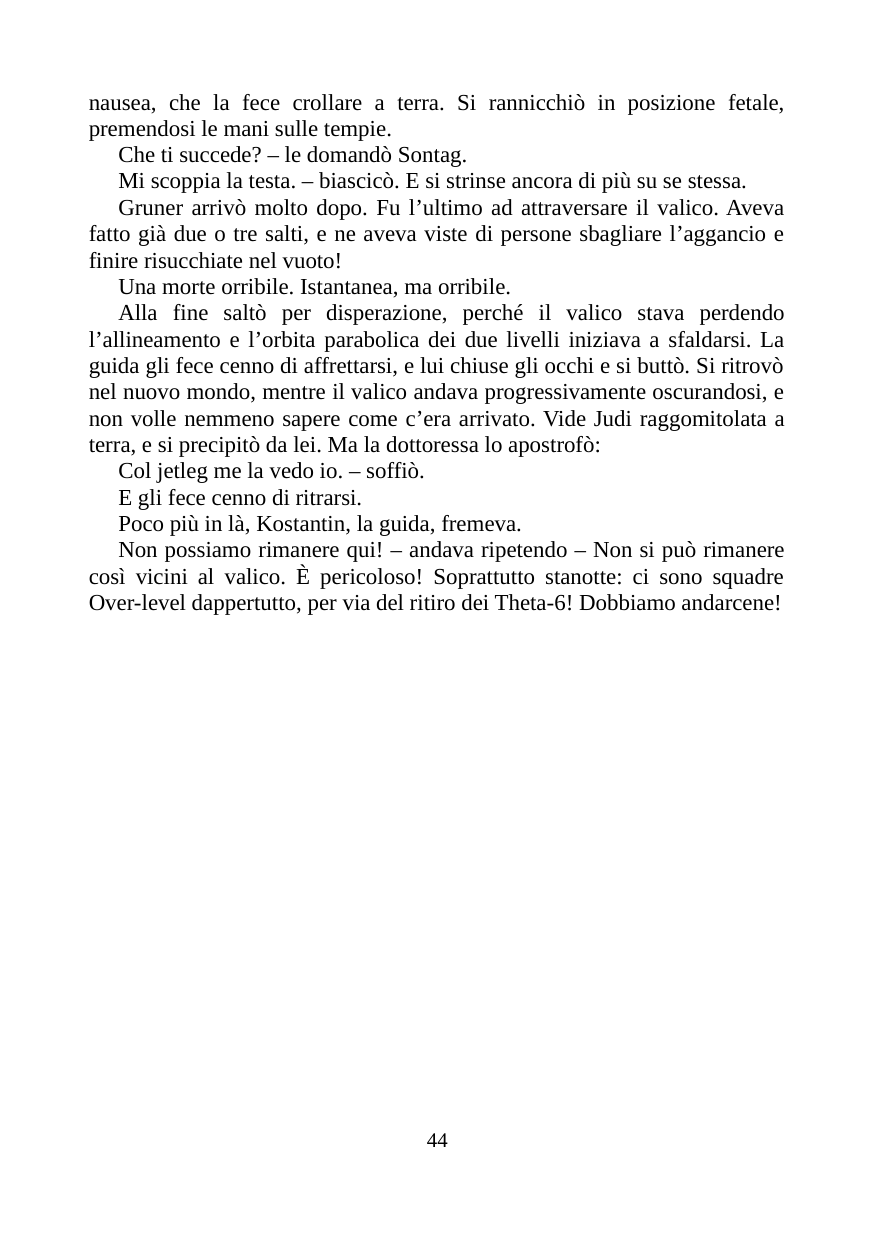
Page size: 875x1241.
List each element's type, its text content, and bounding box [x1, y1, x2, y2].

text Mi scoppia la testa. – biascicò. E si strinse ancora di più su se stessa. [88, 168, 786, 194]
text Che ti succede? – le domandò Sontag. [88, 141, 786, 168]
text E gli fece cenno di ritrarsi. [88, 484, 786, 510]
text Poco più in là, Kostantin, la guida, fremeva. [88, 510, 786, 537]
text Alla fine saltò per disperazione, perché il valico stava perdendo l’allineamento e l’orbita parabolica dei due livelli iniziava a sfaldarsi. La guida gli fece cenno di affrettarsi, e lui chiuse gli occhi e si buttò. Si ritrovò nel nuovo mondo, mentre il valico andava progressivamente oscurandosi, e non volle nemmeno sapere come c’era arrivato. Vide Judi raggomitolata a terra, e si precipitò da lei. Ma la dottoressa lo apostrofò: [88, 299, 786, 457]
text nausea, che la fece crollare a terra. Si rannicchiò in posizione fetale, premendosi le mani sulle tempie. [88, 88, 786, 141]
text Gruner arrivò molto dopo. Fu l’ultimo ad attraversare il valico. Aveva fatto già due o tre salti, e ne aveva viste di persone sbagliare l’aggancio e finire risucchiate nel vuoto! [88, 194, 786, 273]
text Una morte orribile. Istantanea, ma orribile. [88, 273, 786, 299]
text Col jetleg me la vedo io. – soffiò. [88, 457, 786, 484]
text Non possiamo rimanere qui! – andava ripetendo – Non si può rimanere così vicini al valico. È pericoloso! Soprattutto stanotte: ci sono squadre Over-level dappertutto, per via del ritiro dei Theta-6! Dobbiamo andarcene! [88, 537, 786, 616]
